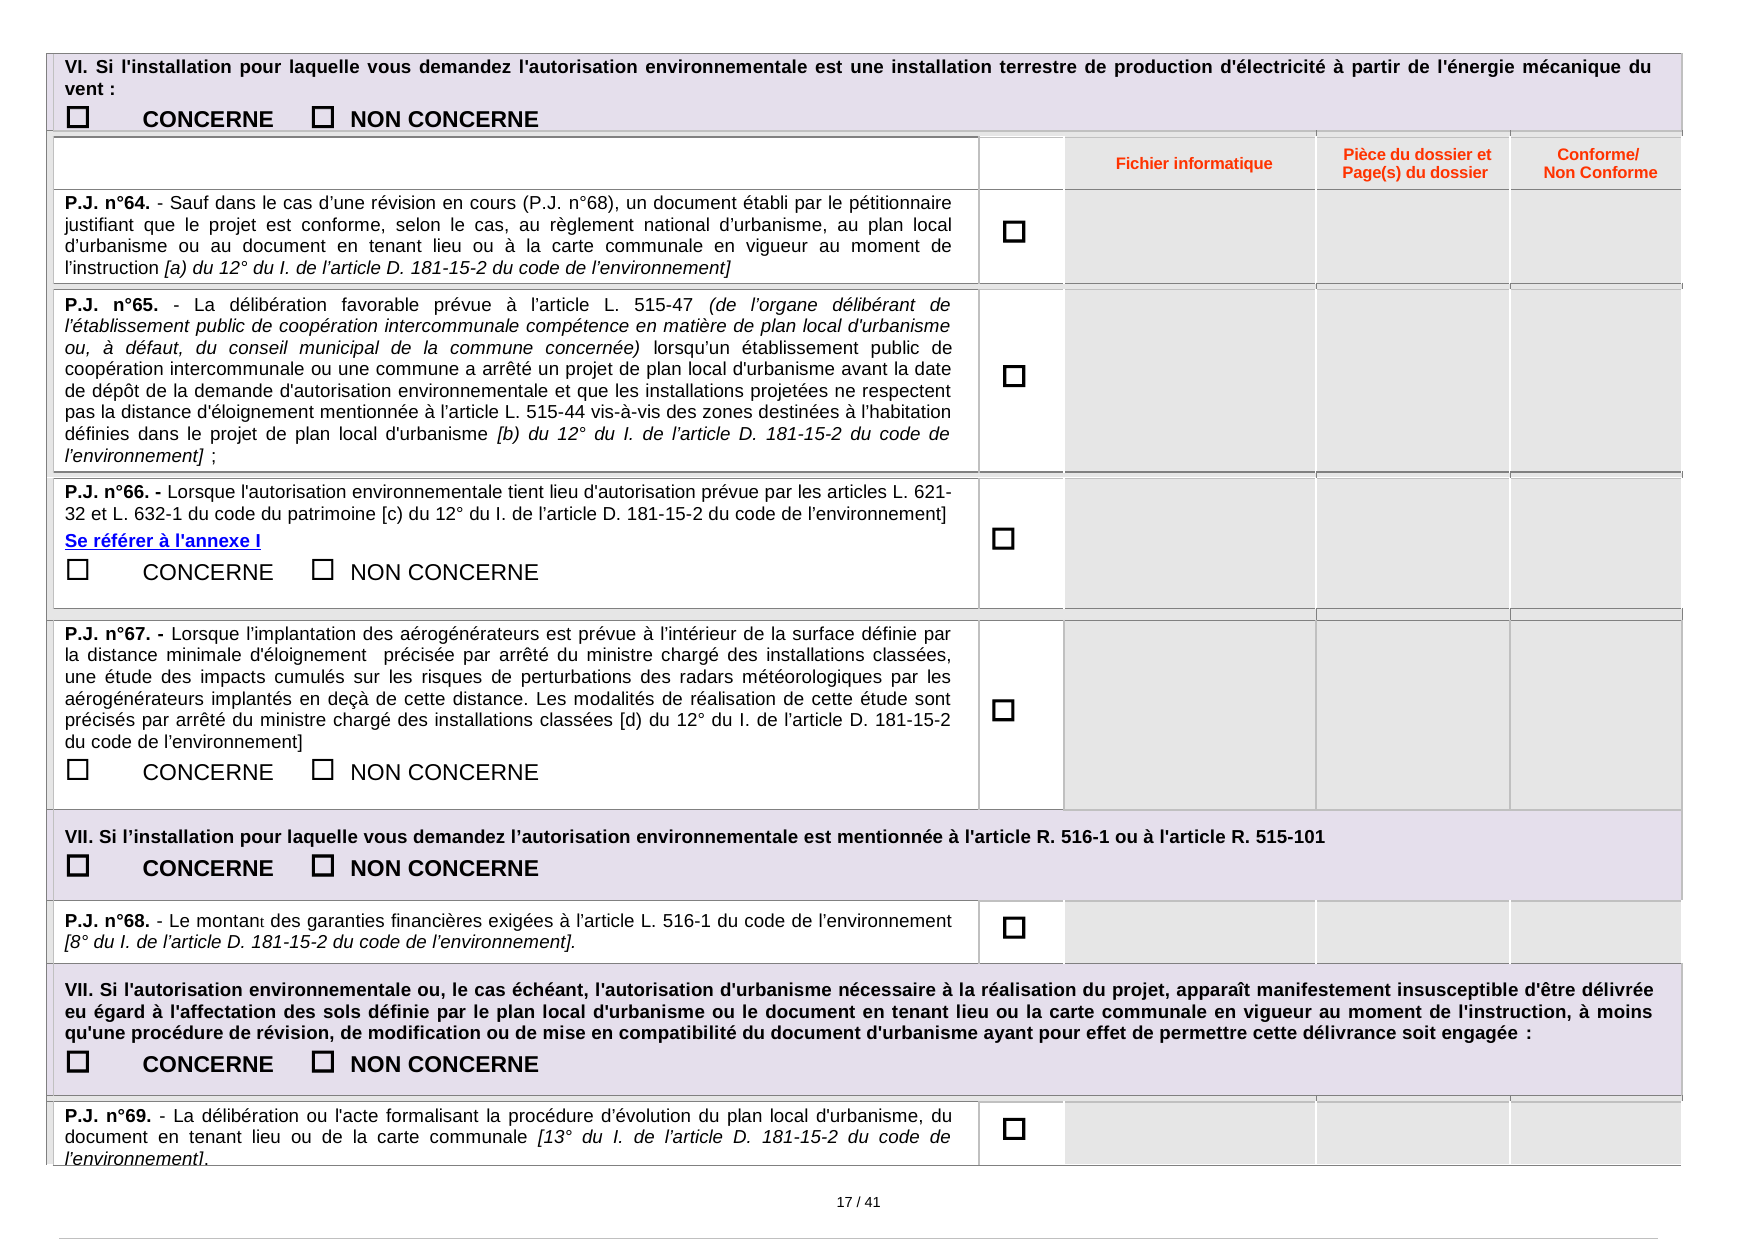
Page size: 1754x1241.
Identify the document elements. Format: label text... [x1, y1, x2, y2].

table_cell [47, 289, 53, 471]
table_cell [980, 138, 1063, 189]
table_cell [1065, 1103, 1315, 1164]
table_cell  [980, 290, 1063, 471]
table_cell Pièce du dossier et Page(s) du dossier [1317, 138, 1509, 189]
table_cell [1065, 290, 1315, 471]
table_cell [47, 478, 53, 608]
table_cell [1317, 1096, 1510, 1101]
table_cell [1317, 132, 1510, 136]
table_cell [1065, 479, 1315, 608]
table_cell P.J. n°64. - Sauf dans le cas d’une révision en cours (P.J. n°68), un document établi par le pétitionnaire justifiant que le projet est conforme, selon le cas, au règlement national d’urbanisme, au plan local d’urbanisme ou au document en tenant lieu ou à la carte communale en vigueur au moment de l’instruction [a) du 12° du I. de l’article D. 181-15-2 du code de l’environnement] [54, 190, 978, 283]
table_cell [47, 471, 1316, 477]
table_cell [1511, 621, 1681, 809]
table_cell [1065, 902, 1315, 963]
table_cell VI. Si l'installation pour laquelle vous demandez l'autorisation environnementale est une installation terrestre de production d'électricité à partir de l'énergie mécanique du vent :  CONCERNE  NON CONCERNE [54, 54, 1681, 130]
table_cell [1317, 614, 1510, 620]
table_cell [1511, 902, 1681, 963]
table_cell VII. Si l’installation pour laquelle vous demandez l’autorisation environnementale est mentionnée à l'article R. 516-1 ou à l'article R. 515-101  CONCERNE  NON CONCERNE [54, 810, 1681, 900]
table_cell  [980, 902, 1063, 963]
table_cell  [980, 190, 1063, 283]
table_cell [47, 189, 53, 283]
table_cell  [980, 1103, 1063, 1164]
table_cell  [980, 621, 1063, 809]
table_cell VII. Si l'autorisation environnementale ou, le cas échéant, l'autorisation d'urbanisme nécessaire à la réalisation du projet, apparaît manifestement insusceptible d'être délivrée eu égard à l'affectation des sols définie par le plan local d'urbanisme ou le document en tenant lieu ou la carte communale en vigueur au moment de l'instruction, à moins qu'une procédure de révision, de modification ou de mise en compatibilité du document d'urbanisme ayant pour effet de permettre cette délivrance soit engagée :  CONCERNE  NON CONCERNE [54, 964, 1681, 1095]
table_cell [1317, 902, 1509, 963]
table_cell [54, 138, 978, 189]
table_cell [1511, 473, 1682, 477]
table_cell [1511, 190, 1681, 283]
table_cell [47, 1096, 1316, 1101]
table_cell [1511, 614, 1682, 620]
table_cell P.J. n°67. - Lorsque l’implantation des aérogénérateurs est prévue à l’intérieur de la surface définie par la distance minimale d'éloignement précisée par arrêté du ministre chargé des installations classées, une étude des impacts cumulés sur les risques de perturbations des radars météorologiques par les aérogénérateurs implantés en deçà de cette distance. Les modalités de réalisation de cette étude sont précisés par arrêté du ministre chargé des installations classées [d) du 12° du I. de l’article D. 181-15-2 du code de l’environnement]  CONCERNE  NON CONCERNE [54, 621, 978, 809]
table_cell [1317, 290, 1509, 471]
table_cell [1317, 479, 1509, 608]
table_cell [47, 54, 53, 130]
table_cell Conforme/ Non Conforme [1511, 138, 1681, 189]
table_cell [1317, 284, 1510, 289]
table_cell [1317, 190, 1509, 283]
table_cell [1065, 621, 1315, 809]
table_cell [47, 1102, 53, 1164]
table_cell  [980, 479, 1063, 608]
table_cell [1317, 621, 1509, 809]
table_cell P.J. n°66. - Lorsque l'autorisation environnementale tient lieu d'autorisation prévue par les articles L. 621-32 et L. 632-1 du code du patrimoine [c) du 12° du I. de l’article D. 181-15-2 du code de l’environnement] Se référer à l'annexe I  CONCERNE  NON CONCERNE [54, 479, 978, 608]
table_cell [47, 901, 53, 963]
table_cell [1511, 132, 1682, 136]
table_cell [1317, 473, 1510, 477]
table_cell [1511, 609, 1682, 614]
table_cell [1511, 290, 1681, 471]
table_cell [47, 131, 1316, 136]
table_cell [47, 810, 53, 900]
table_cell [47, 608, 1316, 614]
table_cell P.J. n°69. - La délibération ou l'acte formalisant la procédure d’évolution du plan local d'urbanisme, du document en tenant lieu ou de la carte communale [13° du I. de l’article D. 181-15-2 du code de l’environnement]. [54, 1102, 978, 1164]
table_cell Fichier informatique [1065, 138, 1315, 189]
table_cell [47, 614, 1316, 620]
table_cell [47, 964, 53, 1095]
table_cell [1065, 190, 1315, 283]
table_cell P.J. n°65. - La délibération favorable prévue à l’article L. 515-47 (de l’organe délibérant de l’établissement public de coopération intercommunale compétence en matière de plan local d'urbanisme ou, à défaut, du conseil municipal de la commune concernée) lorsqu’un établissement public de coopération intercommunale ou une commune a arrêté un projet de plan local d'urbanisme avant la date de dépôt de la demande d'autorisation environnementale et que les installations projetées ne respectent pas la distance d'éloignement mentionnée à l’article L. 515-44 vis-à-vis des zones destinées à l’habitation définies dans le projet de plan local d'urbanisme [b) du 12° du I. de l’article D. 181-15-2 du code de l’environnement] ; [54, 290, 978, 471]
table_cell [1317, 1103, 1509, 1164]
table_cell [47, 136, 53, 189]
table_cell [1317, 609, 1510, 614]
table_cell [47, 621, 53, 809]
table_cell [47, 283, 1316, 289]
table_cell [1511, 1096, 1682, 1101]
table_cell [1511, 479, 1681, 608]
table_cell [1511, 1103, 1681, 1164]
table_cell P.J. n°68. - Le montant des garanties financières exigées à l’article L. 516-1 du code de l’environnement [8° du I. de l’article D. 181-15-2 du code de l’environnement]. [54, 901, 978, 963]
table_cell [1511, 284, 1682, 289]
